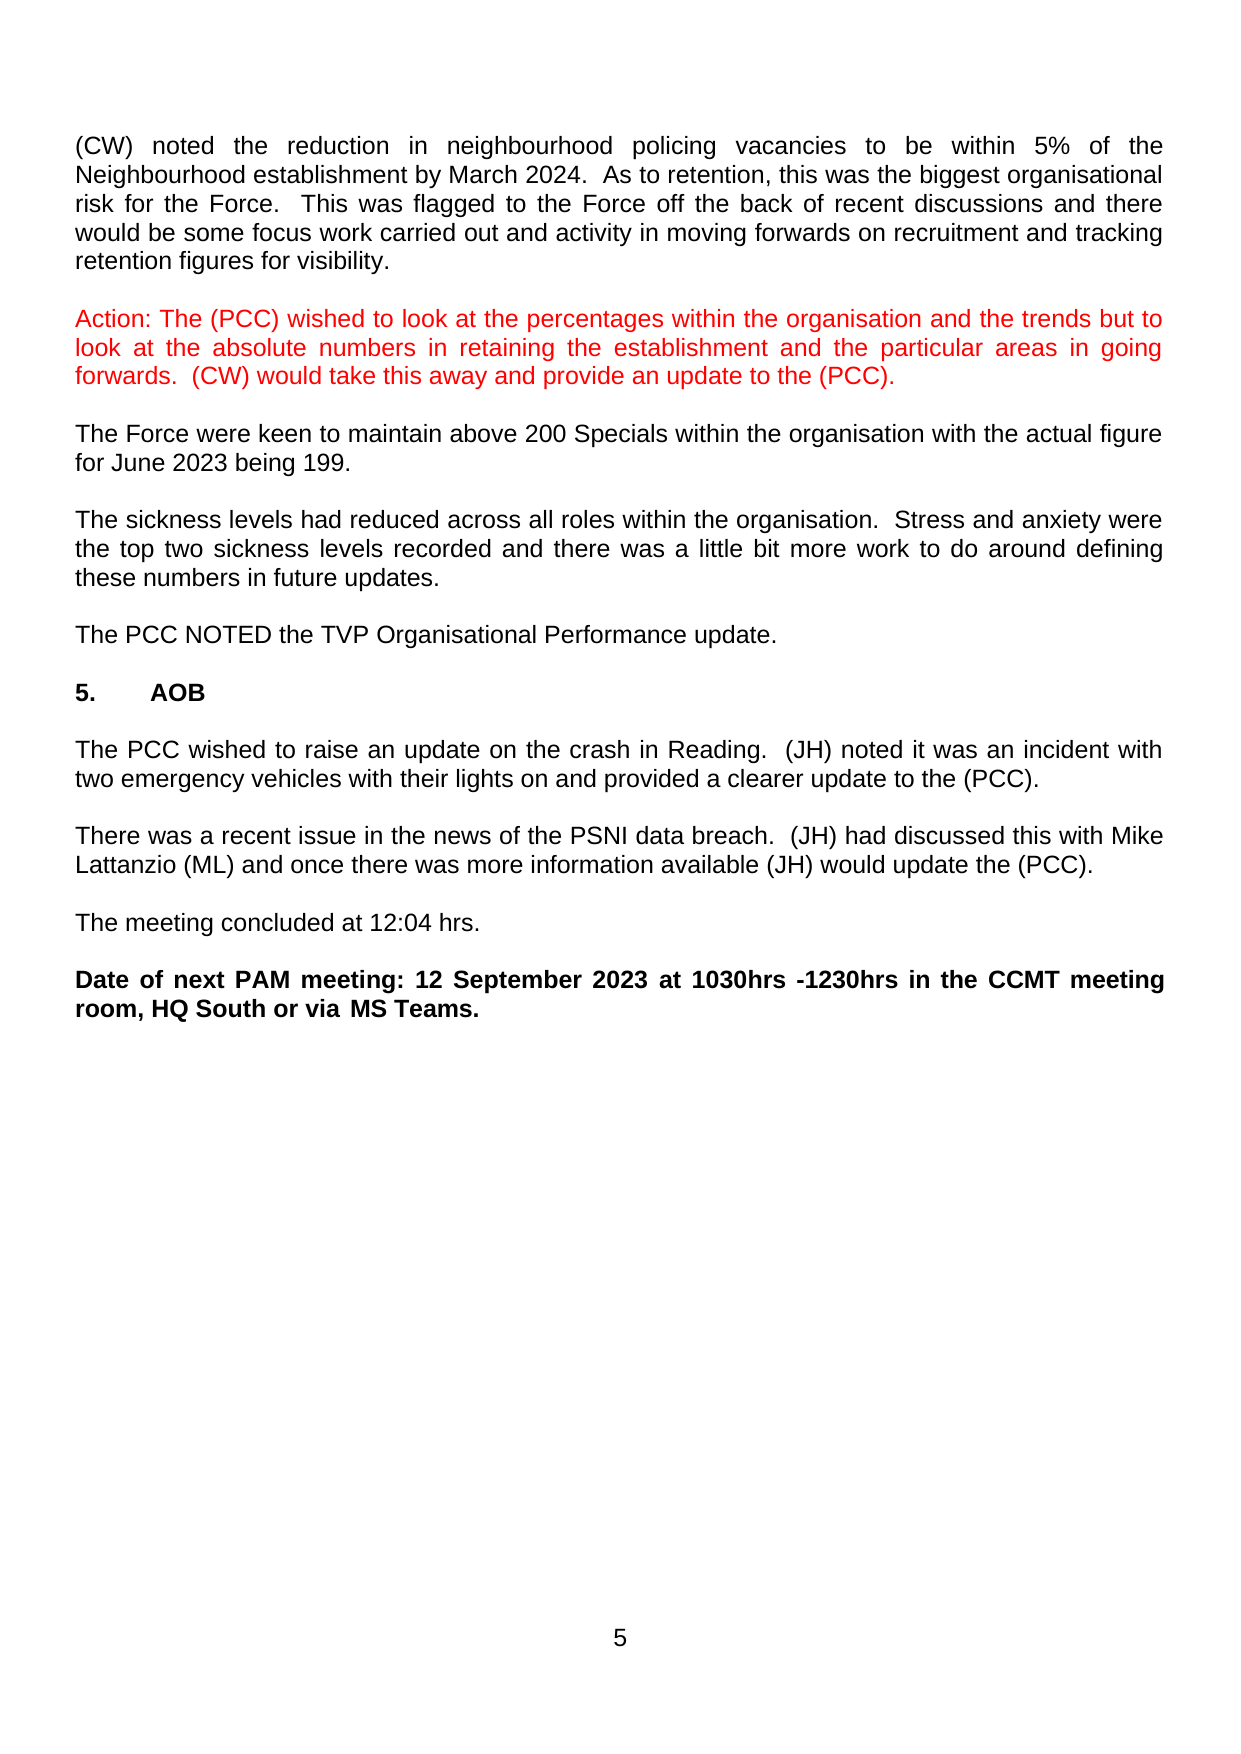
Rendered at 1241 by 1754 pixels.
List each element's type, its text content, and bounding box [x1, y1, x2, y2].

text The PCC NOTED the TVP Organisational Performance update. [75, 620, 1165, 649]
text Action: The (PCC) wished to look at the percentages within the organisation and the trends but to look at the absolute numbers in retaining the establishment and the particular areas in going forwards. (CW) would take this away and provide an update to the (PCC). [75, 304, 1165, 390]
text The PCC wished to raise an update on the crash in Reading. (JH) noted it was an incident with two emergency vehicles with their lights on and provided a clearer update to the (PCC). [75, 735, 1165, 792]
text The meeting concluded at 12:04 hrs. [75, 907, 1165, 936]
text There was a recent issue in the news of the PSNI data breach. (JH) had discussed this with Mike Lattanzio (ML) and once there was more information available (JH) would update the (PCC). [75, 821, 1165, 879]
text The Force were keen to maintain above 200 Specials within the organisation with the actual figure for June 2023 being 199. [75, 419, 1165, 476]
text The sickness levels had reduced across all roles within the organisation. Stress and anxiety were the top two sickness levels recorded and there was a little bit more work to do around defining these numbers in future updates. [75, 505, 1165, 591]
text 5. AOB [75, 677, 1165, 706]
text (CW) noted the reduction in neighbourhood policing vacancies to be within 5% of the Neighbourhood establishment by March 2024. As to retention, this was the biggest organisational risk for the Force. This was flagged to the Force off the back of recent discussions and there would be some focus work carried out and activity in moving forwards on recruitment and tracking retention figures for visibility. [75, 131, 1165, 275]
text Date of next PAM meeting: 12 September 2023 at 1030hrs -1230hrs in the CCMT meeting room, HQ South or via MS Teams. [75, 965, 1165, 1022]
